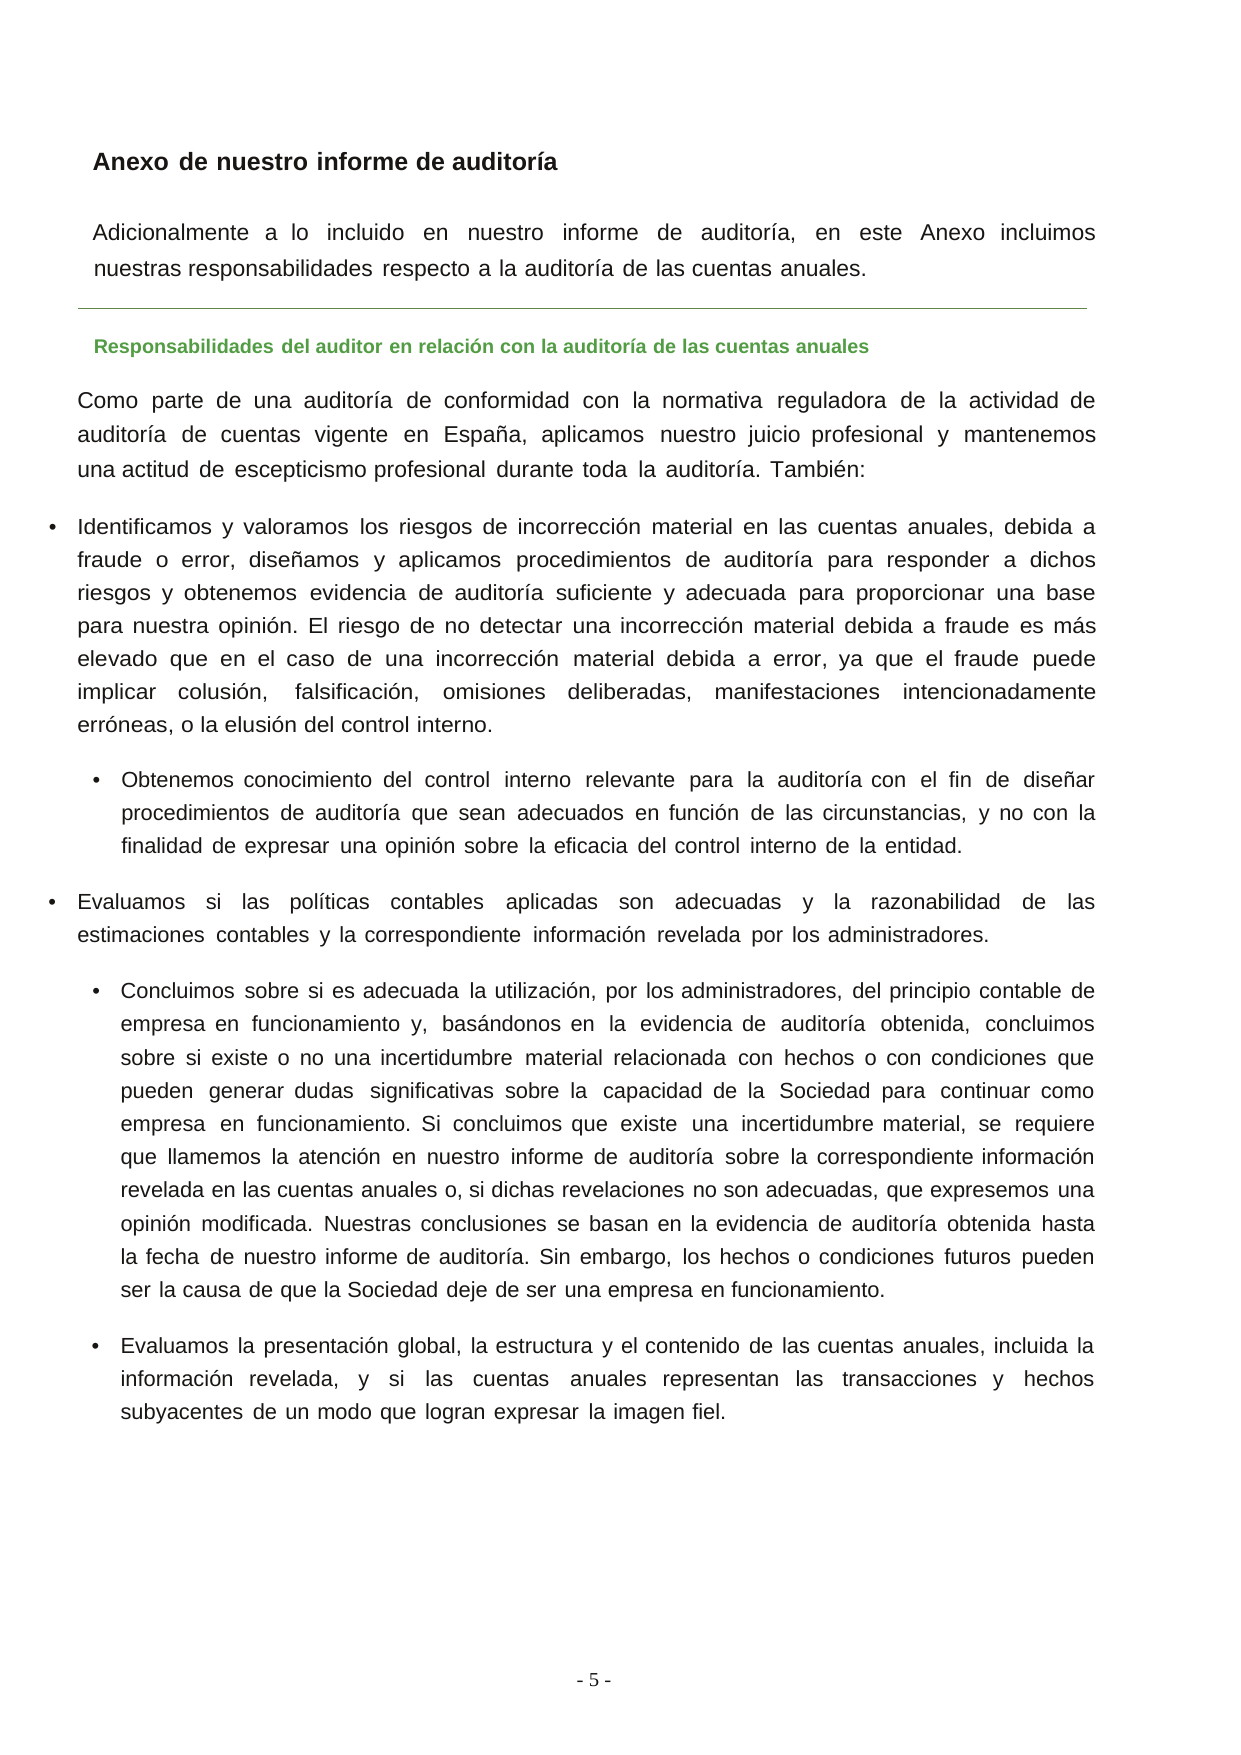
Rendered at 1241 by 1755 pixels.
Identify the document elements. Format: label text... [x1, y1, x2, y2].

subtitle Anexo de nuestro informe de auditoría [92, 147, 1109, 176]
list Obtenemos conocimiento del control interno relevante para la auditoría con el fin de diseñar procedimientos de auditoría que sean adecuados en función de las circunstancias, y no con la finalidad de expresar una opinión sobre la eficacia del control interno de la entidad. [92, 767, 1096, 858]
list Concluimos sobre si es adecuada la utilización, por los administradores, del principio contable de empresa en funcionamiento y, basándonos en la evidencia de auditoría obtenida, concluimos sobre si existe o no una incertidumbre material relacionada con hechos o con condiciones que pueden generar dudas significativas sobre la capacidad de la Sociedad para continuar como empresa en funcionamiento. Si concluimos que existe una incertidumbre material, se requiere que llamemos la atención en nuestro informe de auditoría sobre la correspondiente información revelada en las cuentas anuales o, si dichas revelaciones no son adecuadas, que expresemos una opinión modificada. Nuestras conclusiones se basan en la evidencia de auditoría obtenida hasta la fecha de nuestro informe de auditoría. Sin embargo, los hechos o condiciones futuros pueden ser la causa de que la Sociedad deje de ser una empresa en funcionamiento. [92, 978, 1095, 1302]
list Evaluamos si las políticas contables aplicadas son adecuadas y la razonabilidad de las estimaciones contables y la correspondiente información revelada por los administradores. [48, 889, 1096, 947]
subtitle Responsabilidades del auditor en relación con la auditoría de las cuentas anuales [93, 334, 1109, 357]
list Evaluamos la presentación global, la estructura y el contenido de las cuentas anuales, incluida la información revelada, y si las cuentas anuales representan las transacciones y hechos subyacentes de un modo que logran expresar la imagen fiel. [91, 1333, 1094, 1424]
subtitle Adicionalmente a lo incluido en nuestro informe de auditoría, en este Anexo incluimos nuestras responsabilidades respecto a la auditoría de las cuentas anuales. [92, 219, 1096, 281]
list Identificamos y valoramos los riesgos de incorrección material en las cuentas anuales, debida a fraude o error, diseñamos y aplicamos procedimientos de auditoría para responder a dichos riesgos y obtenemos evidencia de auditoría suficiente y adecuada para proporcionar una base para nuestra opinión. El riesgo de no detectar una incorrección material debida a fraude es más elevado que en el caso de una incorrección material debida a error, ya que el fraude puede implicar colusión, falsificación, omisiones deliberadas, manifestaciones intencionadamente erróneas, o la elusión del control interno. [48, 514, 1096, 737]
subtitle Como parte de una auditoría de conformidad con la normativa reguladora de la actividad de auditoría de cuentas vigente en España, aplicamos nuestro juicio profesional y mantenemos una actitud de escepticismo profesional durante toda la auditoría. También: [77, 387, 1096, 482]
